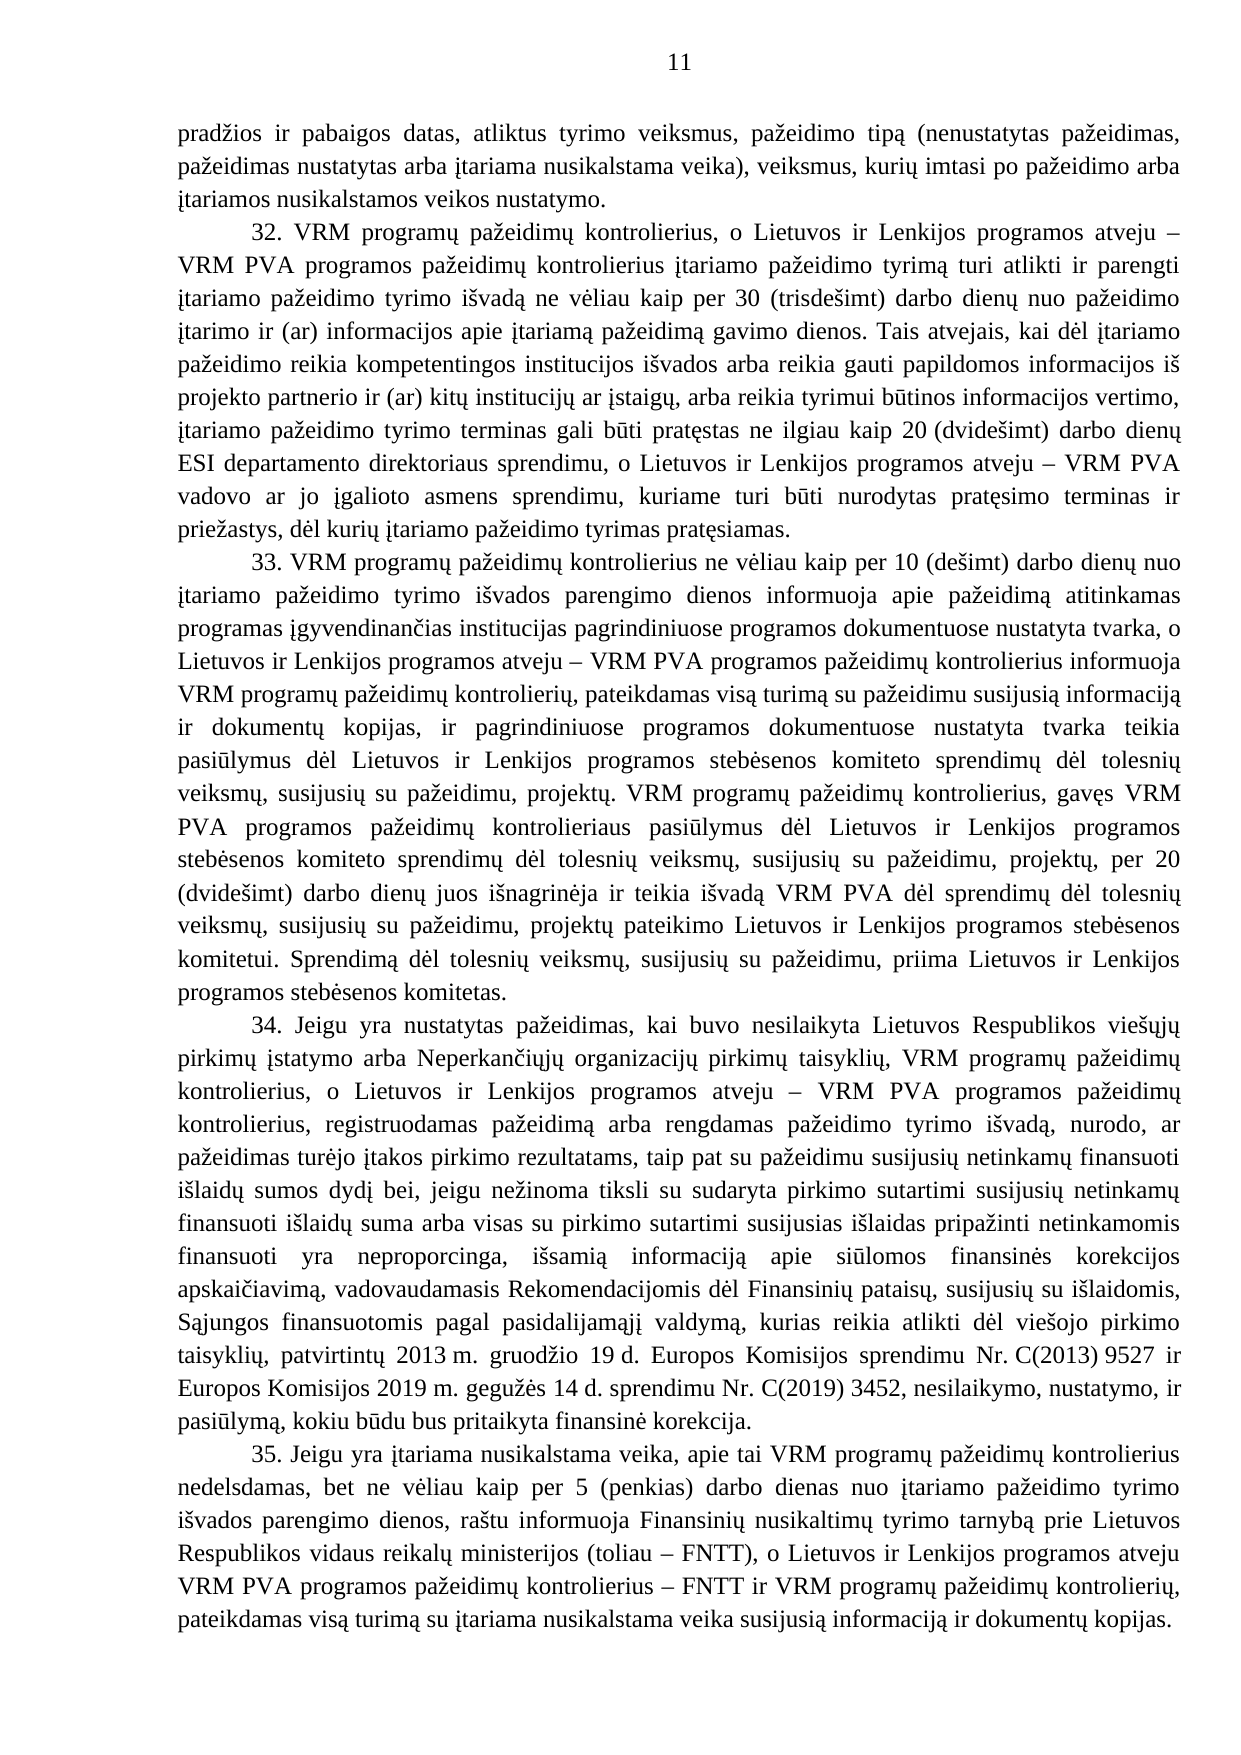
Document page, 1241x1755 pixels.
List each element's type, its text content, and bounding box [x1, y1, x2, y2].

text 33. VRM programų pažeidimų kontrolierius ne vėliau kaip per 10 (dešimt) darbo dienų nuo įtariamo pažeidimo tyrimo išvados parengimo dienos informuoja apie pažeidimą atitinkamas programas įgyvendinančias institucijas pagrindiniuose programos dokumentuose nustatyta tvarka, o Lietuvos ir Lenkijos programos atveju – VRM PVA programos pažeidimų kontrolierius informuoja VRM programų pažeidimų kontrolierių, pateikdamas visą turimą su pažeidimu susijusią informaciją ir dokumentų kopijas, ir pagrindiniuose programos dokumentuose nustatyta tvarka teikia pasiūlymus dėl Lietuvos ir Lenkijos programos stebėsenos komiteto sprendimų dėl tolesnių veiksmų, susijusių su pažeidimu, projektų. VRM programų pažeidimų kontrolierius, gavęs VRM PVA programos pažeidimų kontrolieriaus pasiūlymus dėl Lietuvos ir Lenkijos programos stebėsenos komiteto sprendimų dėl tolesnių veiksmų, susijusių su pažeidimu, projektų, per 20 (dvidešimt) darbo dienų juos išnagrinėja ir teikia išvadą VRM PVA dėl sprendimų dėl tolesnių veiksmų, susijusių su pažeidimu, projektų pateikimo Lietuvos ir Lenkijos programos stebėsenos komitetui. Sprendimą dėl tolesnių veiksmų, susijusių su pažeidimu, priima Lietuvos ir Lenkijos programos stebėsenos komitetas. [177, 547, 1181, 1005]
text 34. Jeigu yra nustatytas pažeidimas, kai buvo nesilaikyta Lietuvos Respublikos viešųjų pirkimų įstatymo arba Neperkančiųjų organizacijų pirkimų taisyklių, VRM programų pažeidimų kontrolierius, o Lietuvos ir Lenkijos programos atveju – VRM PVA programos pažeidimų kontrolierius, registruodamas pažeidimą arba rengdamas pažeidimo tyrimo išvadą, nurodo, ar pažeidimas turėjo įtakos pirkimo rezultatams, taip pat su pažeidimu susijusių netinkamų finansuoti išlaidų sumos dydį bei, jeigu nežinoma tiksli su sudaryta pirkimo sutartimi susijusių netinkamų finansuoti išlaidų suma arba visas su pirkimo sutartimi susijusias išlaidas pripažinti netinkamomis finansuoti yra neproporcinga, išsamią informaciją apie siūlomos finansinės korekcijos apskaičiavimą, vadovaudamasis Rekomendacijomis dėl Finansinių pataisų, susijusių su išlaidomis, Sąjungos finansuotomis pagal pasidalijamąjį valdymą, kurias reikia atlikti dėl viešojo pirkimo taisyklių, patvirtintų 2013 m. gruodžio 19 d. Europos Komisijos sprendimu Nr. C(2013) 9527 ir Europos Komisijos 2019 m. gegužės 14 d. sprendimu Nr. C(2019) 3452, nesilaikymo, nustatymo, ir pasiūlymą, kokiu būdu bus pritaikyta finansinė korekcija. [177, 1010, 1181, 1435]
text 32. VRM programų pažeidimų kontrolierius, o Lietuvos ir Lenkijos programos atveju – VRM PVA programos pažeidimų kontrolierius įtariamo pažeidimo tyrimą turi atlikti ir parengti įtariamo pažeidimo tyrimo išvadą ne vėliau kaip per 30 (trisdešimt) darbo dienų nuo pažeidimo įtarimo ir (ar) informacijos apie įtariamą pažeidimą gavimo dienos. Tais atvejais, kai dėl įtariamo pažeidimo reikia kompetentingos institucijos išvados arba reikia gauti papildomos informacijos iš projekto partnerio ir (ar) kitų institucijų ar įstaigų, arba reikia tyrimui būtinos informacijos vertimo, įtariamo pažeidimo tyrimo terminas gali būti pratęstas ne ilgiau kaip 20 (dvidešimt) darbo dienų ESI departamento direktoriaus sprendimu, o Lietuvos ir Lenkijos programos atveju – VRM PVA vadovo ar jo įgalioto asmens sprendimu, kuriame turi būti nurodytas pratęsimo terminas ir priežastys, dėl kurių įtariamo pažeidimo tyrimas pratęsiamas. [177, 217, 1181, 543]
text 35. Jeigu yra įtariama nusikalstama veika, apie tai VRM programų pažeidimų kontrolierius nedelsdamas, bet ne vėliau kaip per 5 (penkias) darbo dienas nuo įtariamo pažeidimo tyrimo išvados parengimo dienos, raštu informuoja Finansinių nusikaltimų tyrimo tarnybą prie Lietuvos Respublikos vidaus reikalų ministerijos (toliau – FNTT), o Lietuvos ir Lenkijos programos atveju VRM PVA programos pažeidimų kontrolierius – FNTT ir VRM programų pažeidimų kontrolierių, pateikdamas visą turimą su įtariama nusikalstama veika susijusią informaciją ir dokumentų kopijas. [177, 1439, 1181, 1633]
text pradžios ir pabaigos datas, atliktus tyrimo veiksmus, pažeidimo tipą (nenustatytas pažeidimas, pažeidimas nustatytas arba įtariama nusikalstama veika), veiksmus, kurių imtasi po pažeidimo arba įtariamos nusikalstamos veikos nustatymo. [177, 118, 1181, 213]
